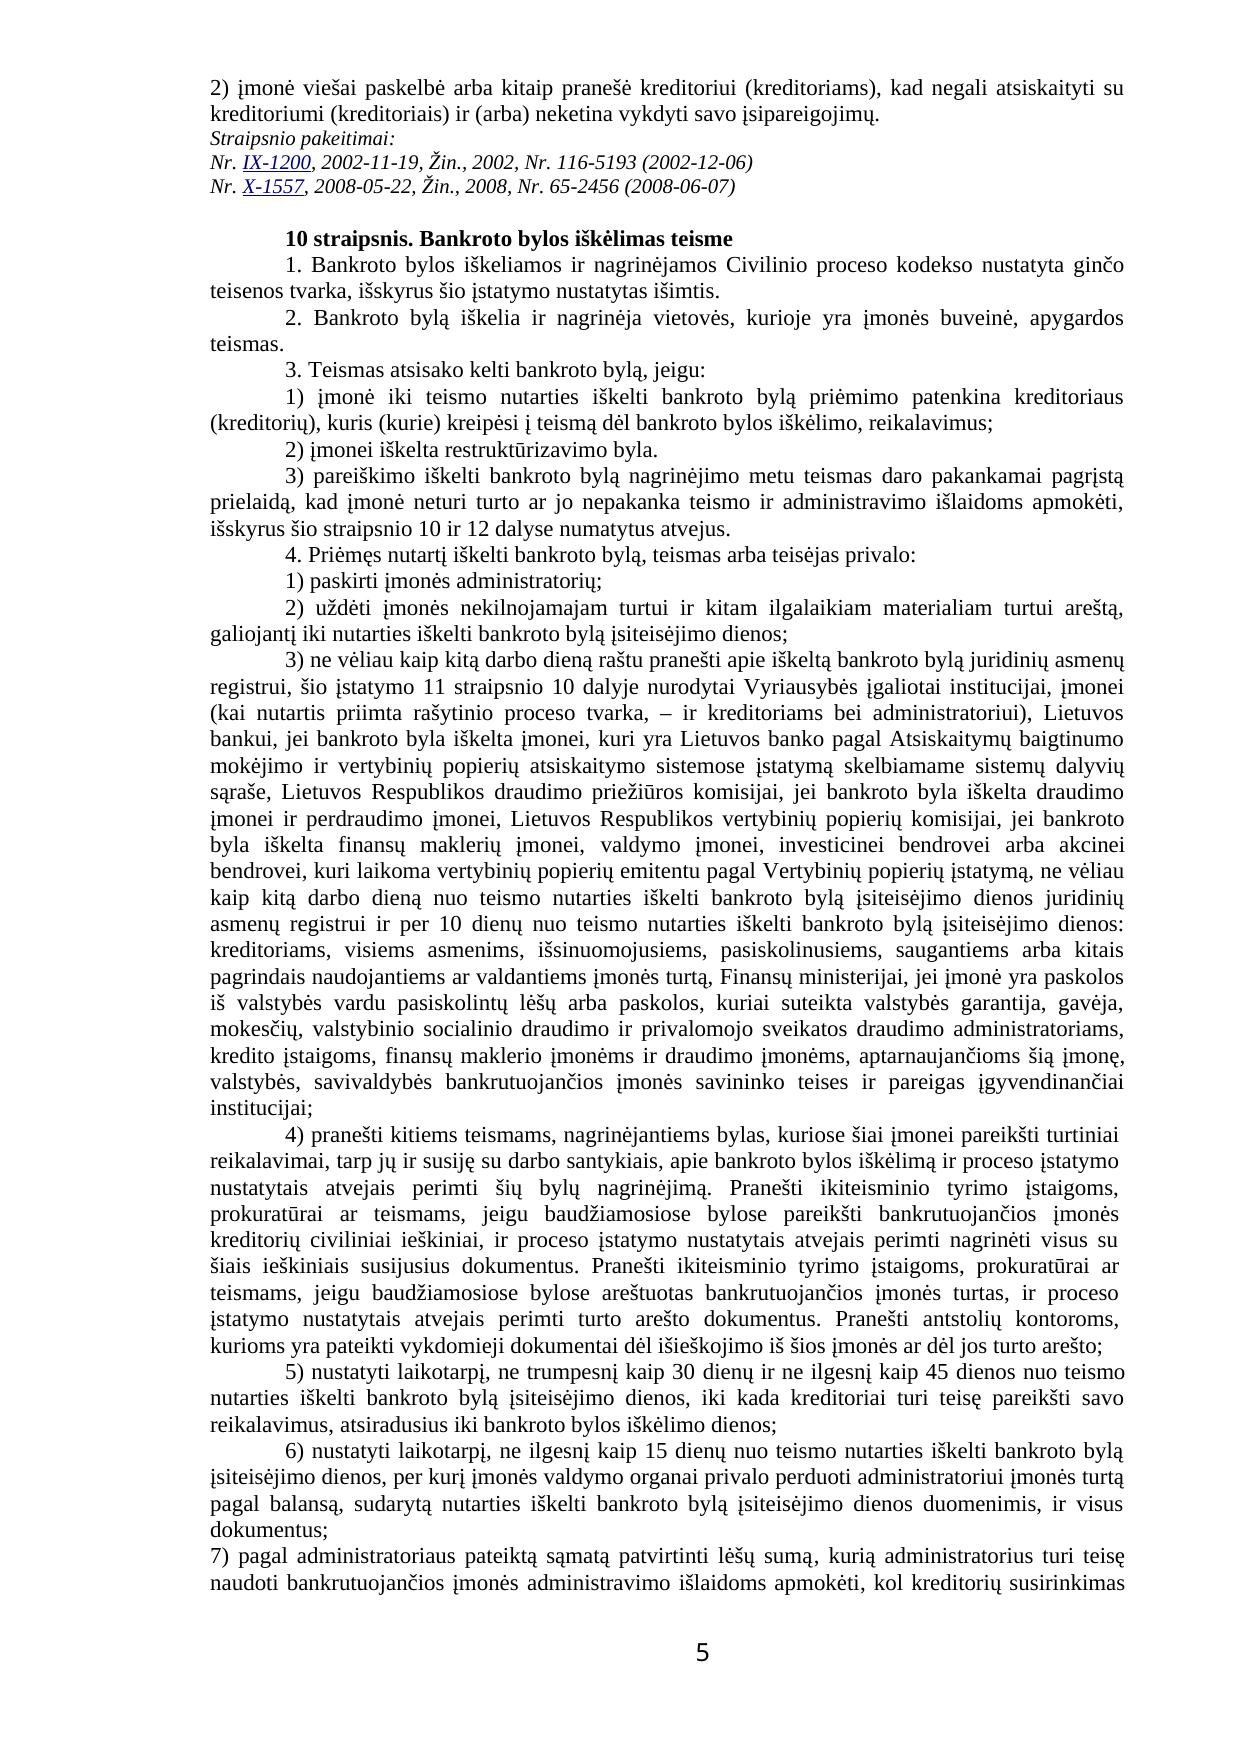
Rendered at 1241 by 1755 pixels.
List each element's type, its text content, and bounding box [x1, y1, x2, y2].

text Nr. IX-1200, 2002-11-19, Žin., 2002, Nr. 116-5193 (2002-12-06) [210, 150, 1126, 174]
text 2) įmonei iškelta restruktūrizavimo byla. [210, 436, 1126, 462]
text 6) nustatyti laikotarpį, ne ilgesnį kaip 15 dienų nuo teismo nutarties iškelti bankroto bylą įsiteisėjimo dienos, per kurį įmonės valdymo organai privalo perduoti administratoriui įmonės turtą pagal balansą, sudarytą nutarties iškelti bankroto bylą įsiteisėjimo dienos duomenimis, ir visus dokumentus; [210, 1437, 1126, 1542]
text 4) pranešti kitiems teismams, nagrinėjantiems bylas, kuriose šiai įmonei pareikšti turtiniai reikalavimai, tarp jų ir susiję su darbo santykiais, apie bankroto bylos iškėlimą ir proceso įstatymo nustatytais atvejais perimti šių bylų nagrinėjimą. Pranešti ikiteisminio tyrimo įstaigoms, prokuratūrai ar teismams, jeigu baudžiamosiose bylose pareikšti bankrutuojančios įmonės kreditorių civiliniai ieškiniai, ir proceso įstatymo nustatytais atvejais perimti nagrinėti visus su šiais ieškiniais susijusius dokumentus. Pranešti ikiteisminio tyrimo įstaigoms, prokuratūrai ar teismams, jeigu baudžiamosiose bylose areštuotas bankrutuojančios įmonės turtas, ir proceso įstatymo nustatytais atvejais perimti turto arešto dokumentus. Pranešti antstolių kontoroms, kurioms yra pateikti vykdomieji dokumentai dėl išieškojimo iš šios įmonės ar dėl jos turto arešto; [210, 1121, 1120, 1358]
text 3) ne vėliau kaip kitą darbo dieną raštu pranešti apie iškeltą bankroto bylą juridinių asmenų registrui, šio įstatymo 11 straipsnio 10 dalyje nurodytai Vyriausybės įgaliotai institucijai, įmonei (kai nutartis priimta rašytinio proceso tvarka, – ir kreditoriams bei administratoriui), Lietuvos bankui, jei bankroto byla iškelta įmonei, kuri yra Lietuvos banko pagal Atsiskaitymų baigtinumo mokėjimo ir vertybinių popierių atsiskaitymo sistemose įstatymą skelbiamame sistemų dalyvių sąraše, Lietuvos Respublikos draudimo priežiūros komisijai, jei bankroto byla iškelta draudimo įmonei ir perdraudimo įmonei, Lietuvos Respublikos vertybinių popierių komisijai, jei bankroto byla iškelta finansų maklerių įmonei, valdymo įmonei, investicinei bendrovei arba akcinei bendrovei, kuri laikoma vertybinių popierių emitentu pagal Vertybinių popierių įstatymą, ne vėliau kaip kitą darbo dieną nuo teismo nutarties iškelti bankroto bylą įsiteisėjimo dienos juridinių asmenų registrui ir per 10 dienų nuo teismo nutarties iškelti bankroto bylą įsiteisėjimo dienos: kreditoriams, visiems asmenims, išsinuomojusiems, pasiskolinusiems, saugantiems arba kitais pagrindais naudojantiems ar valdantiems įmonės turtą, Finansų ministerijai, jei įmonė yra paskolos iš valstybės vardu pasiskolintų lėšų arba paskolos, kuriai suteikta valstybės garantija, gavėja, mokesčių, valstybinio socialinio draudimo ir privalomojo sveikatos draudimo administratoriams, kredito įstaigoms, finansų maklerio įmonėms ir draudimo įmonėms, aptarnaujančioms šią įmonę, valstybės, savivaldybės bankrutuojančios įmonės savininko teises ir pareigas įgyvendinančiai institucijai; [210, 646, 1126, 1121]
text Nr. X-1557, 2008-05-22, Žin., 2008, Nr. 65-2456 (2008-06-07) [210, 174, 1126, 198]
text 3) pareiškimo iškelti bankroto bylą nagrinėjimo metu teismas daro pakankamai pagrįstą prielaidą, kad įmonė neturi turto ar jo nepakanka teismo ir administravimo išlaidoms apmokėti, išskyrus šio straipsnio 10 ir 12 dalyse numatytus atvejus. [210, 462, 1126, 541]
text 1) paskirti įmonės administratorių; [210, 567, 1126, 594]
text Straipsnio pakeitimai: [210, 126, 1126, 150]
text 1) įmonė iki teismo nutarties iškelti bankroto bylą priėmimo patenkina kreditoriaus (kreditorių), kuris (kurie) kreipėsi į teismą dėl bankroto bylos iškėlimo, reikalavimus; [210, 383, 1126, 436]
text 2. Bankroto bylą iškelia ir nagrinėja vietovės, kurioje yra įmonės buveinė, apygardos teismas. [210, 304, 1126, 357]
text 4. Priėmęs nutartį iškelti bankroto bylą, teismas arba teisėjas privalo: [210, 541, 1126, 567]
text 2) įmonė viešai paskelbė arba kitaip pranešė kreditoriui (kreditoriams), kad negali atsiskaityti su kreditoriumi (kreditoriais) ir (arba) neketina vykdyti savo įsipareigojimų. [210, 73, 1126, 126]
text 7) pagal administratoriaus pateiktą sąmatą patvirtinti lėšų sumą, kurią administratorius turi teisę naudoti bankrutuojančios įmonės administravimo išlaidoms apmokėti, kol kreditorių susirinkimas [210, 1542, 1126, 1595]
text 5) nustatyti laikotarpį, ne trumpesnį kaip 30 dienų ir ne ilgesnį kaip 45 dienos nuo teismo nutarties iškelti bankroto bylą įsiteisėjimo dienos, iki kada kreditoriai turi teisę pareikšti savo reikalavimus, atsiradusius iki bankroto bylos iškėlimo dienos; [210, 1358, 1126, 1437]
text 3. Teismas atsisako kelti bankroto bylą, jeigu: [210, 357, 1126, 383]
text 1. Bankroto bylos iškeliamos ir nagrinėjamos Civilinio proceso kodekso nustatyta ginčo teisenos tvarka, išskyrus šio įstatymo nustatytas išimtis. [210, 251, 1126, 304]
text 10 straipsnis. Bankroto bylos iškėlimas teisme [210, 225, 1126, 251]
text 2) uždėti įmonės nekilnojamajam turtui ir kitam ilgalaikiam materialiam turtui areštą, galiojantį iki nutarties iškelti bankroto bylą įsiteisėjimo dienos; [210, 594, 1126, 646]
